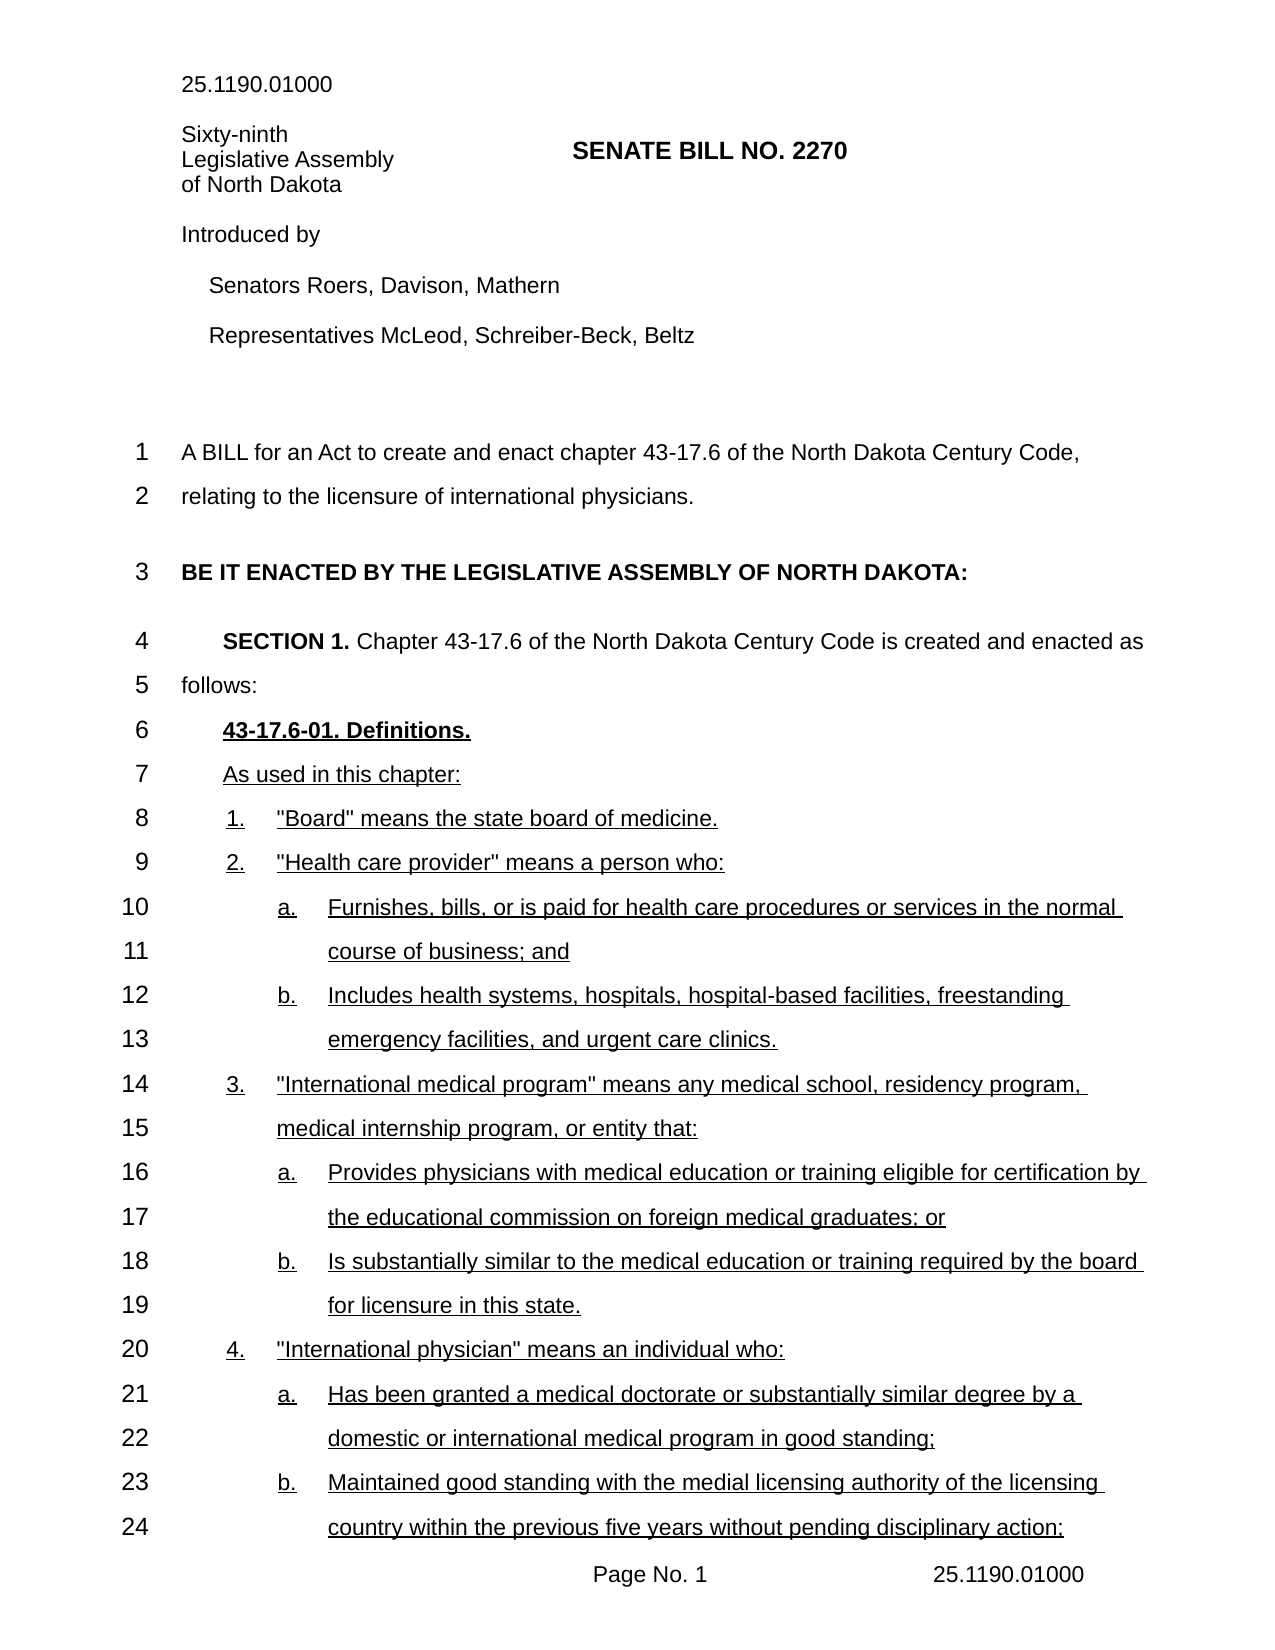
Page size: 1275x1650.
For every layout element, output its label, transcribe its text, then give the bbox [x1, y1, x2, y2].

text a. Has been granted a medical doctorate or substantially similar degree by a domestic or international medical program in good standing; [181, 1367, 1154, 1455]
text of North Dakota [181, 173, 1154, 198]
title BILL NO. [565, 136, 848, 165]
text b. Includes health systems, hospitals, hospital‑based facilities, freestanding emergency facilities, and urgent care clinics. [181, 968, 1154, 1057]
text BE IT ENACTED BY THE LEGISLATIVE ASSEMBLY OF NORTH DAKOTA: [181, 545, 1154, 589]
text 1. "Board" means the state board of medicine. [181, 791, 1154, 835]
text . [181, 73, 1154, 133]
text Senators Roers, Davison, Mathern [208, 275, 1154, 298]
text 4. "International physician" means an individual who: [181, 1322, 1154, 1367]
text Legislative Assembly [181, 148, 1154, 173]
text 2. "Health care provider" means a person who: [181, 835, 1154, 880]
text a. Furnishes, bills, or is paid for health care procedures or services in the normal course of business; and [181, 880, 1154, 968]
text 3. "International medical program" means any medical school, residency program, medical internship program, or entity that: [181, 1057, 1154, 1145]
text SECTION 1. Chapter 43‑17.6 of the North Dakota Century Code is created and enacted as follows: [181, 614, 1154, 703]
text As used in this chapter: [181, 747, 1154, 791]
subtitle 43‑17.6‑01. Definitions. [181, 703, 1154, 747]
text b. Maintained good standing with the medial licensing authority of the licensing country within the previous five years without pending disciplinary action; [181, 1455, 1154, 1544]
text Representatives McLeod, Schreiber-Beck, Beltz [208, 325, 1154, 348]
text Introduced by [181, 223, 1154, 248]
text b. Is substantially similar to the medical education or training required by the board for licensure in this state. [181, 1234, 1154, 1322]
title A BILL for an Act to create and enact chapter 43‑17.6 of the North Dakota Century Code, relating to the licensure of international physicians. [181, 425, 1154, 513]
text a. Provides physicians with medical education or training eligible for certification by the educational commission on foreign medical graduates; or [181, 1145, 1154, 1234]
